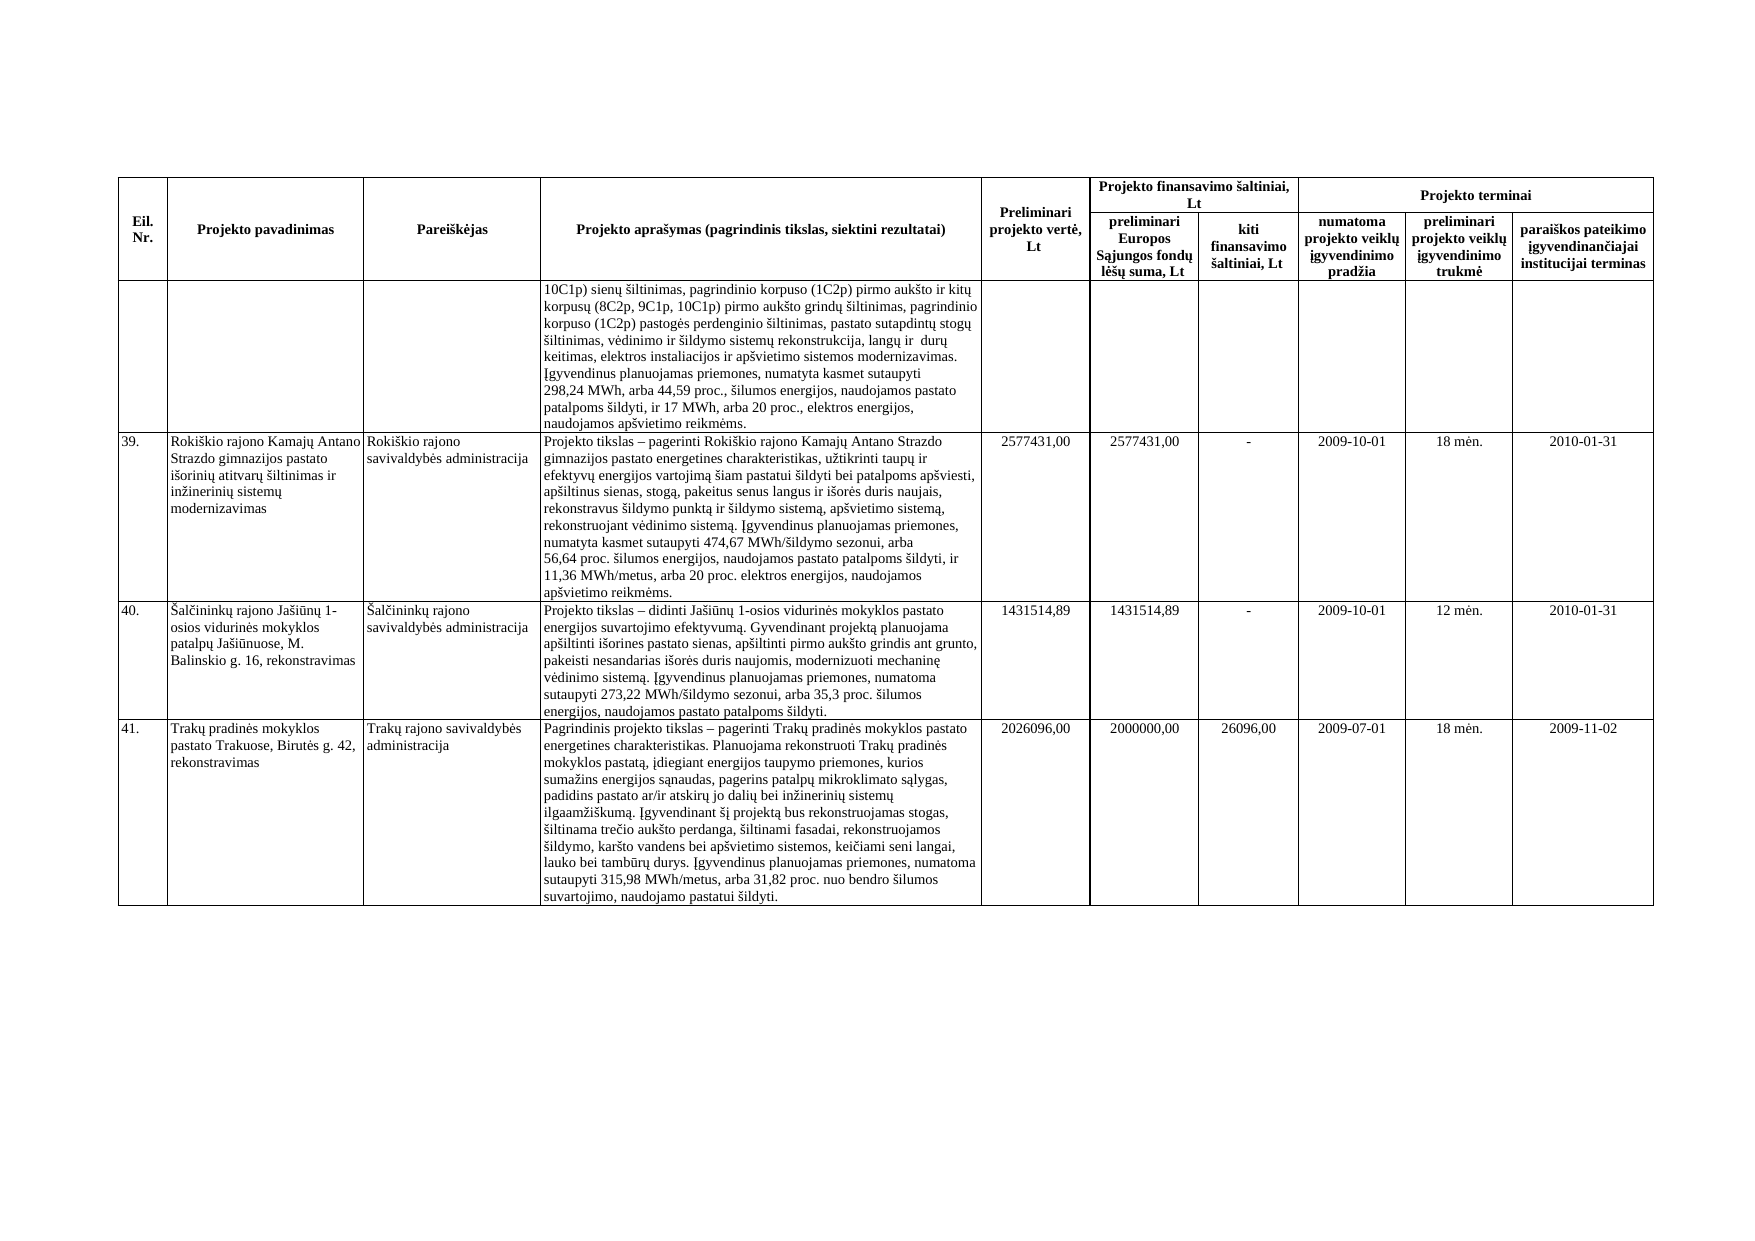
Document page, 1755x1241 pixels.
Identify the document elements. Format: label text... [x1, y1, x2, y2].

table_cell 18 mėn. [1406, 433, 1512, 601]
table_cell 39. [119, 433, 167, 601]
table_cell - [1199, 433, 1298, 601]
table_cell [1406, 281, 1512, 432]
table_cell 2000000,00 [1091, 720, 1198, 904]
table_cell Projekto tikslas – pagerinti Rokiškio rajono Kamajų Antano Strazdo gimnazijos pastato energetines charakteristikas, užtikrinti taupų ir efektyvų energijos vartojimą šiam pastatui šildyti bei patalpoms apšviesti, apšiltinus sienas, stogą, pakeitus senus langus ir išorės duris naujais, rekonstravus šildymo punktą ir šildymo sistemą, apšvietimo sistemą, rekonstruojant vėdinimo sistemą. Įgyvendinus planuojamas priemones, numatyta kasmet sutaupyti 474,67 MWh/šildymo sezonui, arba 56,64 proc. šilumos energijos, naudojamos pastato patalpoms šildyti, ir 11,36 MWh/metus, arba 20 proc. elektros energijos, naudojamos apšvietimo reikmėms. [541, 433, 981, 601]
table_cell preliminari Europos Sąjungos fondų lėšų suma, Lt [1091, 213, 1198, 280]
table_cell numatoma projekto veiklų įgyvendinimo pradžia [1299, 213, 1405, 280]
table_cell Pagrindinis projekto tikslas – pagerinti Trakų pradinės mokyklos pastato energetines charakteristikas. Planuojama rekonstruoti Trakų pradinės mokyklos pastatą, įdiegiant energijos taupymo priemones, kurios sumažins energijos sąnaudas, pagerins patalpų mikroklimato sąlygas, padidins pastato ar/ir atskirų jo dalių bei inžinerinių sistemų ilgaamžiškumą. Įgyvendinant šį projektą bus rekonstruojamas stogas, šiltinama trečio aukšto perdanga, šiltinami fasadai, rekonstruojamos šildymo, karšto vandens bei apšvietimo sistemos, keičiami seni langai, lauko bei tambūrų durys. Įgyvendinus planuojamas priemones, numatoma sutaupyti 315,98 MWh/metus, arba 31,82 proc. nuo bendro šilumos suvartojimo, naudojamo pastatui šildyti. [541, 720, 981, 904]
table_cell Trakų pradinės mokyklos pastato Trakuose, Birutės g. 42, rekonstravimas [168, 720, 363, 904]
table_cell Projekto tikslas – didinti Jašiūnų 1-osios vidurinės mokyklos pastato energijos suvartojimo efektyvumą. Gyvendinant projektą planuojama apšiltinti išorines pastato sienas, apšiltinti pirmo aukšto grindis ant grunto, pakeisti nesandarias išorės duris naujomis, modernizuoti mechaninę vėdinimo sistemą. Įgyvendinus planuojamas priemones, numatoma sutaupyti 273,22 MWh/šildymo sezonui, arba 35,3 proc. šilumos energijos, naudojamos pastato patalpoms šildyti. [541, 602, 981, 719]
table_cell 2577431,00 [982, 433, 1089, 601]
table_cell Šalčininkų rajono Jašiūnų 1-osios vidurinės mokyklos patalpų Jašiūnuose, M. Balinskio g. 16, rekonstravimas [168, 602, 363, 719]
table_cell 2010-01-31 [1513, 602, 1653, 719]
table_cell paraiškos pateikimo įgyvendinančiajai institucijai terminas [1513, 213, 1653, 280]
table_header Preliminari projekto vertė, Lt [982, 178, 1089, 280]
table_cell [168, 281, 363, 432]
table_cell 1431514,89 [982, 602, 1089, 719]
table_cell 2009-10-01 [1299, 433, 1405, 601]
table_cell Rokiškio rajono Kamajų Antano Strazdo gimnazijos pastato išorinių atitvarų šiltinimas ir inžinerinių sistemų modernizavimas [168, 433, 363, 601]
table_cell Šalčininkų rajono savivaldybės administracija [364, 602, 540, 719]
table_header Pareiškėjas [364, 178, 540, 280]
table_cell 2009-11-02 [1513, 720, 1653, 904]
table_header Projekto finansavimo šaltiniai, Lt [1091, 178, 1298, 212]
table_cell kiti finansavimo šaltiniai, Lt [1199, 213, 1298, 280]
table_cell Rokiškio rajono savivaldybės administracija [364, 433, 540, 601]
table_cell [364, 281, 540, 432]
table_cell 41. [119, 720, 167, 904]
table_header Projekto pavadinimas [168, 178, 363, 280]
table_cell 18 mėn. [1406, 720, 1512, 904]
table_cell 2009-10-01 [1299, 602, 1405, 719]
table_cell [982, 281, 1089, 432]
table_cell 2009-07-01 [1299, 720, 1405, 904]
table_cell [1513, 281, 1653, 432]
table_cell - [1199, 281, 1298, 432]
table_cell 12 mėn. [1406, 602, 1512, 719]
table_header Projekto terminai [1299, 178, 1653, 212]
table_cell 40. [119, 602, 167, 719]
table_cell 2026096,00 [982, 720, 1089, 904]
table_cell 1431514,89 [1091, 602, 1198, 719]
table_cell 2010-01-31 [1513, 433, 1653, 601]
table_header Eil. Nr. [119, 178, 167, 280]
table_cell [1091, 281, 1198, 432]
table_cell - [1199, 602, 1298, 719]
table_cell 10C1p) sienų šiltinimas, pagrindinio korpuso (1C2p) pirmo aukšto ir kitų korpusų (8C2p, 9C1p, 10C1p) pirmo aukšto grindų šiltinimas, pagrindinio korpuso (1C2p) pastogės perdenginio šiltinimas, pastato sutapdintų stogų šiltinimas, vėdinimo ir šildymo sistemų rekonstrukcija, langų ir durų keitimas, elektros instaliacijos ir apšvietimo sistemos modernizavimas. Įgyvendinus planuojamas priemones, numatyta kasmet sutaupyti 298,24 MWh, arba 44,59 proc., šilumos energijos, naudojamos pastato patalpoms šildyti, ir 17 MWh, arba 20 proc., elektros energijos, naudojamos apšvietimo reikmėms. [541, 281, 981, 432]
table_cell 26096,00 [1199, 720, 1298, 904]
table_cell preliminari projekto veiklų įgyvendinimo trukmė [1406, 213, 1512, 280]
table_header Projekto aprašymas (pagrindinis tikslas, siektini rezultatai) [541, 178, 981, 280]
table_cell Trakų rajono savivaldybės administracija [364, 720, 540, 904]
table_cell [119, 281, 167, 432]
table_cell 2577431,00 [1091, 433, 1198, 601]
table_cell [1299, 281, 1405, 432]
